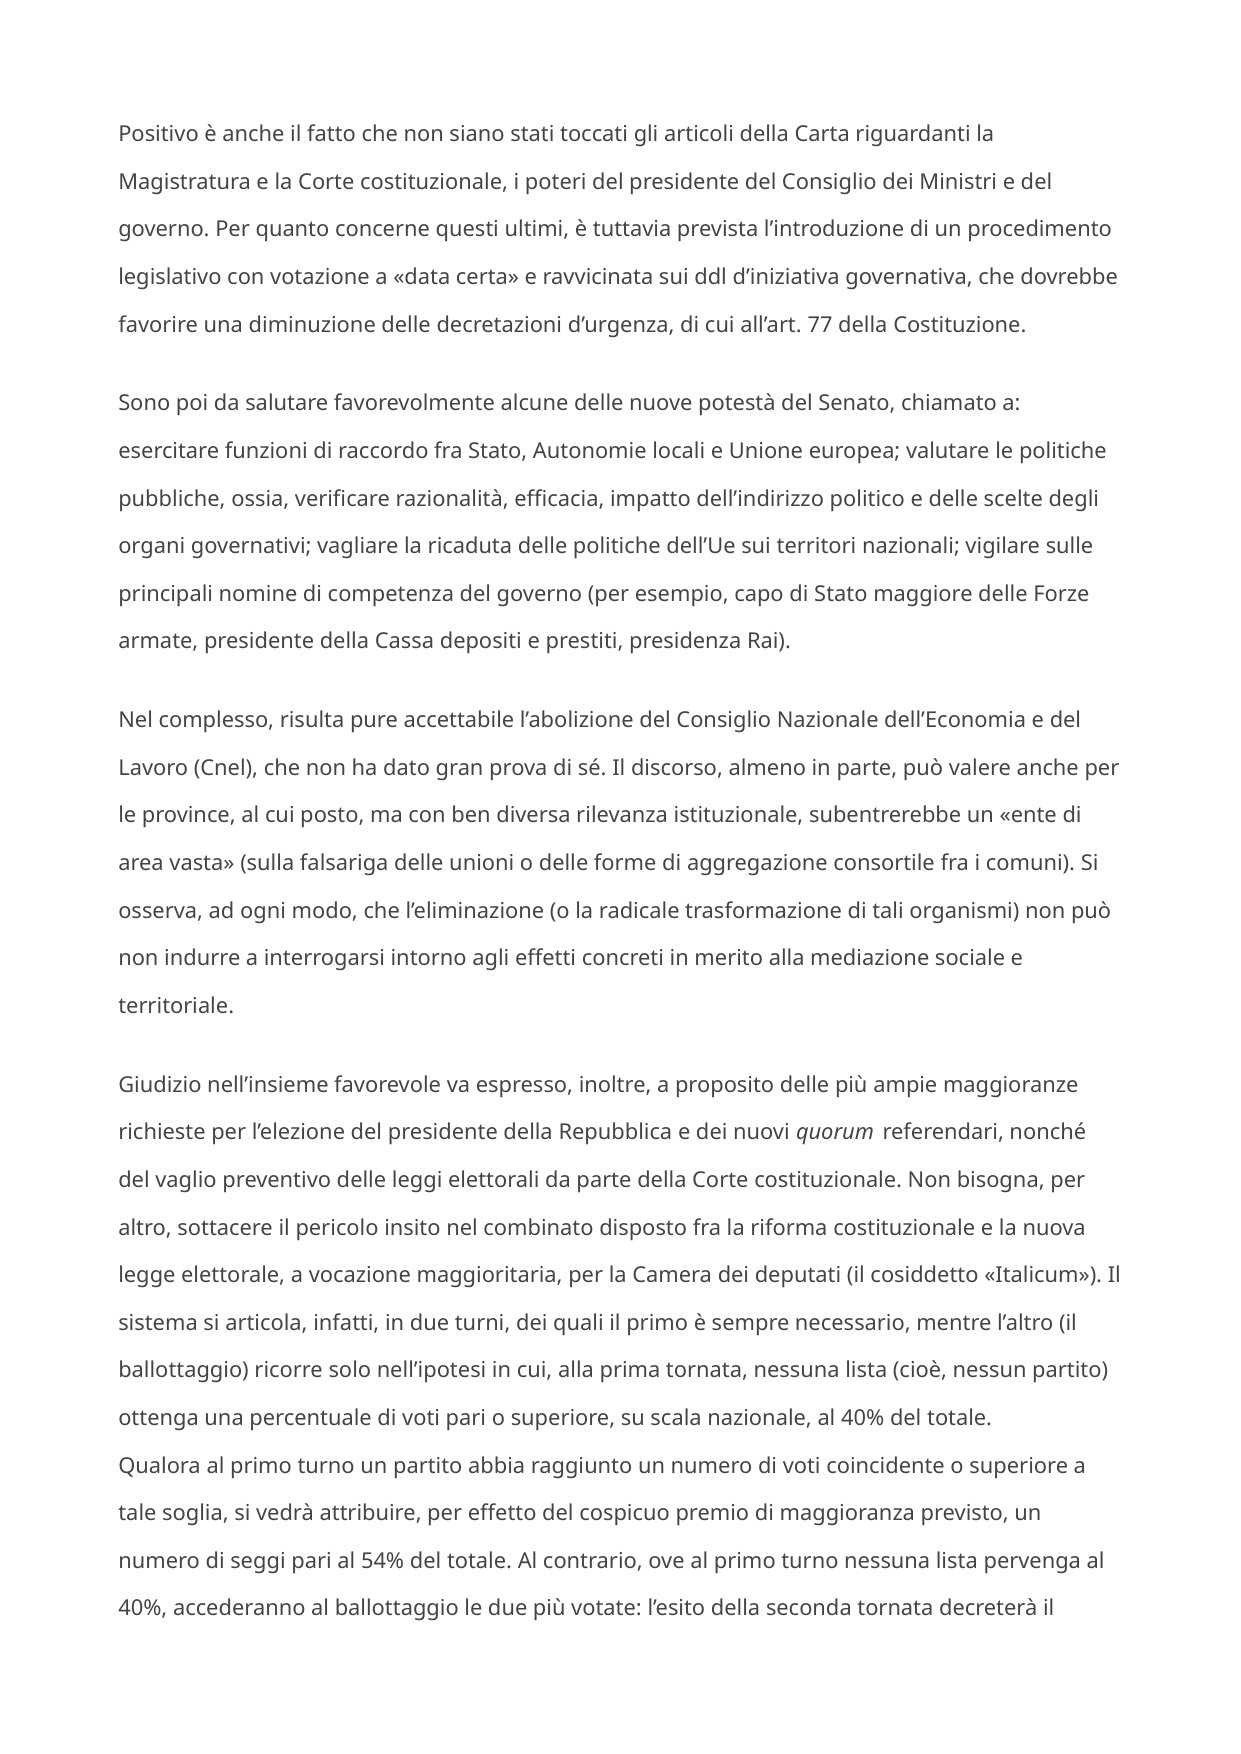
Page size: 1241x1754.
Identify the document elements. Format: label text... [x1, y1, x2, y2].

text Positivo è anche il fatto che non siano stati toccati gli articoli della Carta riguardanti la Magistratura e la Corte costituzionale, i poteri del presidente del Consiglio dei Ministri e del governo. Per quanto concerne questi ultimi, è tuttavia prevista l’introduzione di un procedimento legislativo con votazione a «data certa» e ravvicinata sui ddl d’iniziativa governativa, che dovrebbe favorire una diminuzione delle decretazioni d’urgenza, di cui all’art. 77 della Costituzione. [118, 118, 1122, 338]
text Nel complesso, risulta pure accettabile l’abolizione del Consiglio Nazionale dell’Economia e del Lavoro (Cnel), che non ha dato gran prova di sé. Il discorso, almeno in parte, può valere anche per le province, al cui posto, ma con ben diversa rilevanza istituzionale, subentrerebbe un «ente di area vasta» (sulla falsariga delle unioni o delle forme di aggregazione consortile fra i comuni). Si osserva, ad ogni modo, che l’eliminazione (o la radicale trasformazione di tali organismi) non può non indurre a interrogarsi intorno agli effetti concreti in merito alla mediazione sociale e territoriale. [118, 704, 1122, 1020]
text Qualora al primo turno un partito abbia raggiunto un numero di voti coincidente o superiore a tale soglia, si vedrà attribuire, per effetto del cospicuo premio di maggioranza previsto, un numero di seggi pari al 54% del totale. Al contrario, ove al primo turno nessuna lista pervenga al 40%, accederanno al ballottaggio le due più votate: l’esito della seconda tornata decreterà il [118, 1449, 1122, 1622]
text Sono poi da salutare favorevolmente alcune delle nuove potestà del Senato, chiamato a: esercitare funzioni di raccordo fra Stato, Autonomie locali e Unione europea; valutare le politiche pubbliche, ossia, verificare razionalità, efficacia, impatto dell’indirizzo politico e delle scelte degli organi governativi; vagliare la ricaduta delle politiche dell’Ue sui territori nazionali; vigilare sulle principali nomine di competenza del governo (per esempio, capo di Stato maggiore delle Forze armate, presidente della Cassa depositi e prestiti, presidenza Rai). [118, 387, 1122, 655]
text Giudizio nell’insieme favorevole va espresso, inoltre, a proposito delle più ampie maggioranze richieste per l’elezione del presidente della Repubblica e dei nuovi quorum referendari, nonché del vaglio preventivo delle leggi elettorali da parte della Corte costituzionale. Non bisogna, per altro, sottacere il pericolo insito nel combinato disposto fra la riforma costituzionale e la nuova legge elettorale, a vocazione maggioritaria, per la Camera dei deputati (il cosiddetto «Italicum»). Il sistema si articola, infatti, in due turni, dei quali il primo è sempre necessario, mentre l’altro (il ballottaggio) ricorre solo nell’ipotesi in cui, alla prima tornata, nessuna lista (cioè, nessun partito) ottenga una percentuale di voti pari o superiore, su scala nazionale, al 40% del totale. [118, 1069, 1122, 1432]
